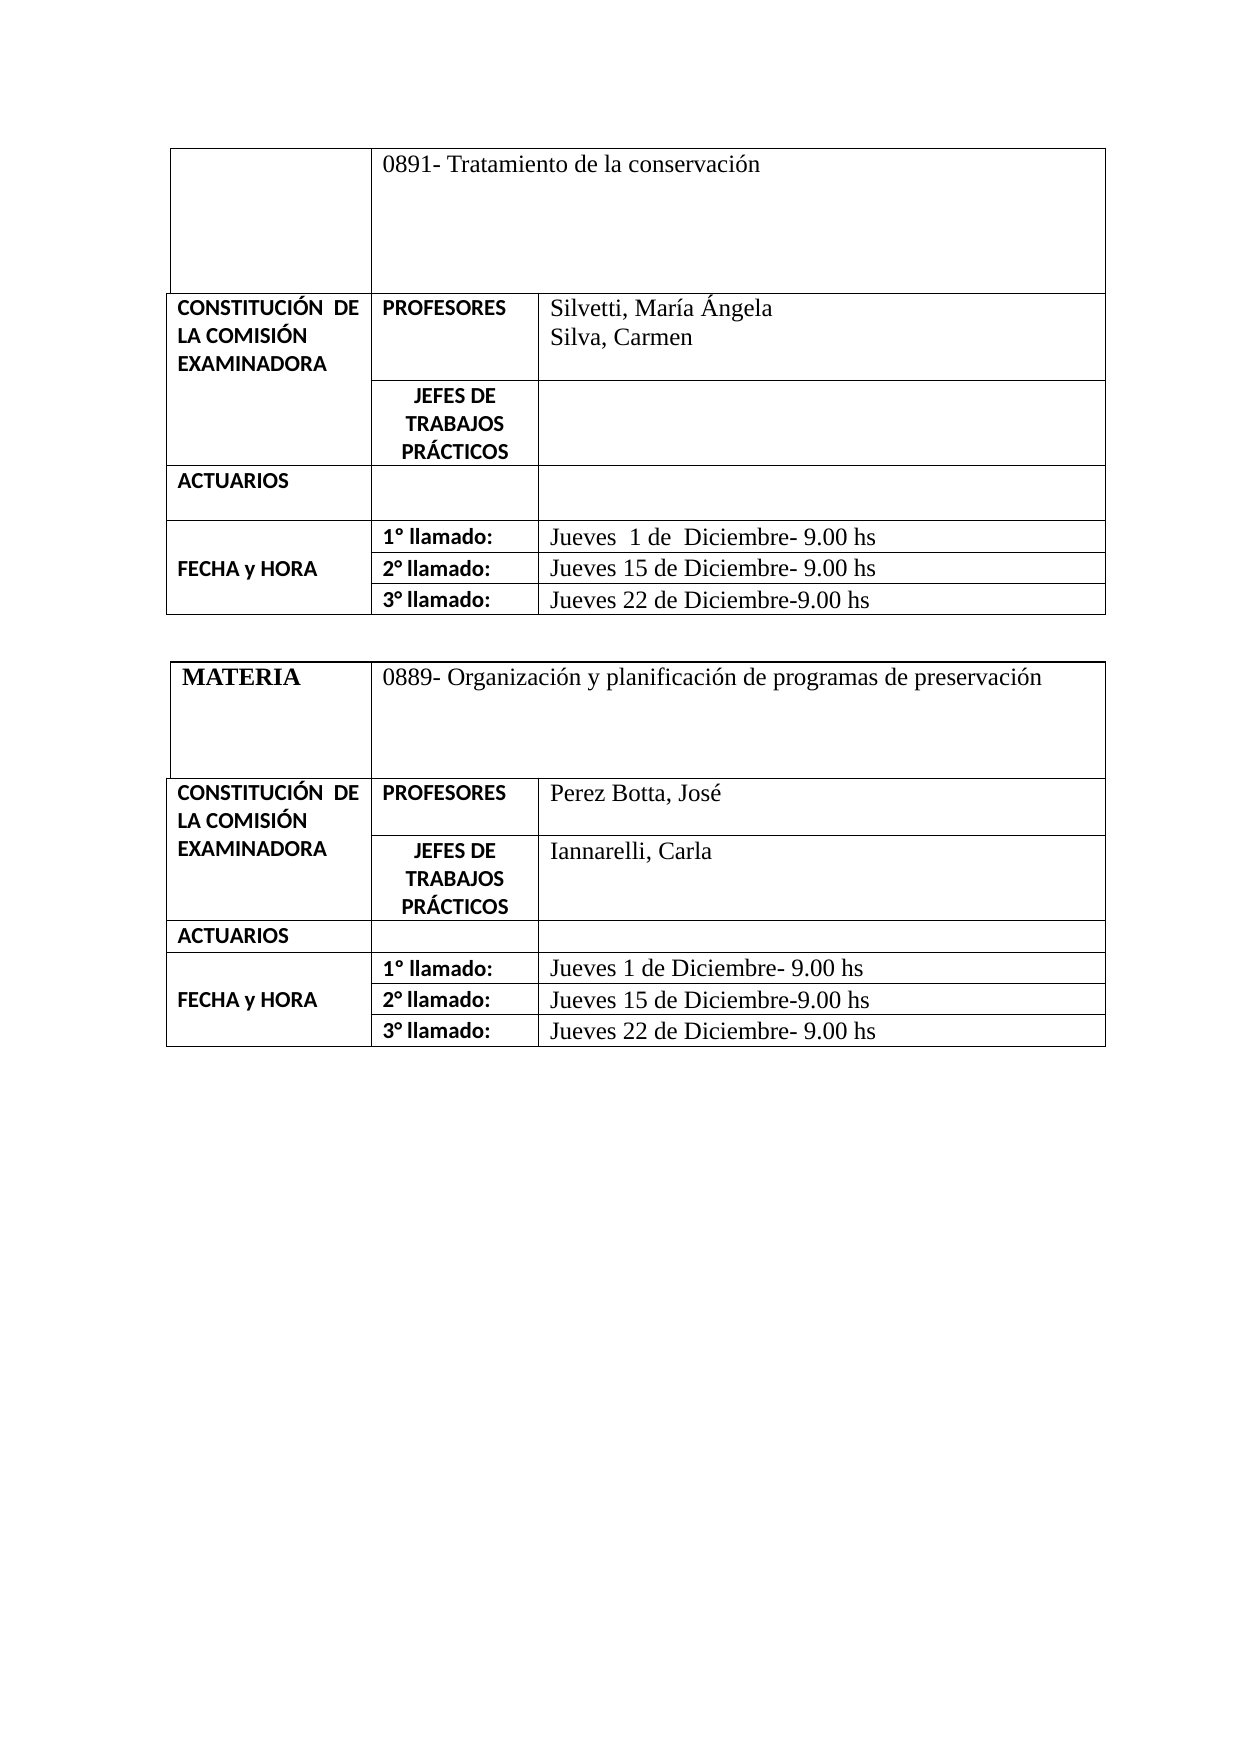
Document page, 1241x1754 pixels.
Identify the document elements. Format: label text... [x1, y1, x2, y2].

table_cell 1º llamado: [372, 953, 538, 983]
table_cell 1º llamado: [372, 521, 538, 552]
table_cell CONSTITUCIÓN DE LA COMISIÓN EXAMINADORA [167, 294, 371, 465]
table_cell [372, 466, 538, 520]
table_cell Jueves 15 de Diciembre-9.00 hs [539, 984, 1105, 1014]
table_cell PROFESORES [372, 294, 538, 380]
table_cell 2° llamado: [372, 984, 538, 1014]
table_cell Jueves 1 de Diciembre- 9.00 hs [539, 953, 1105, 983]
table_cell [539, 466, 1105, 520]
table_cell 3° llamado: [372, 1015, 538, 1046]
table_cell 2° llamado: [372, 553, 538, 583]
table_cell [372, 921, 538, 952]
table_cell ACTUARIOS [167, 466, 371, 520]
table_cell [166, 148, 170, 292]
table_cell JEFES DE TRABAJOS PRÁCTICOS [372, 836, 538, 920]
table_cell PROFESORES [372, 779, 538, 835]
table_cell 3° llamado: [372, 584, 538, 614]
table_header 0889- Organización y planificación de programas de preservación [372, 663, 1105, 777]
table_cell 0891- Tratamiento de la conservación [372, 149, 1105, 292]
table_cell CONSTITUCIÓN DE LA COMISIÓN EXAMINADORA [167, 779, 371, 920]
table_cell FECHA y HORA [167, 953, 371, 1046]
table_cell FECHA y HORA [167, 521, 371, 614]
table_cell Jueves 15 de Diciembre- 9.00 hs [539, 553, 1105, 583]
table_cell ACTUARIOS [167, 921, 371, 952]
table_cell [171, 149, 371, 292]
table_cell Jueves 22 de Diciembre- 9.00 hs [539, 1015, 1105, 1046]
table_header MATERIA [171, 663, 371, 777]
table_cell [539, 921, 1105, 952]
table_cell Jueves 22 de Diciembre-9.00 hs [539, 584, 1105, 614]
table_header [166, 661, 170, 777]
table_cell [539, 381, 1105, 465]
table_cell JEFES DE TRABAJOS PRÁCTICOS [372, 381, 538, 465]
table_cell Perez Botta, José [539, 779, 1105, 835]
table_cell Iannarelli, Carla [539, 836, 1105, 920]
table_cell Jueves 1 de Diciembre- 9.00 hs [539, 521, 1105, 552]
table_cell Silvetti, María Ángela Silva, Carmen [539, 294, 1105, 380]
